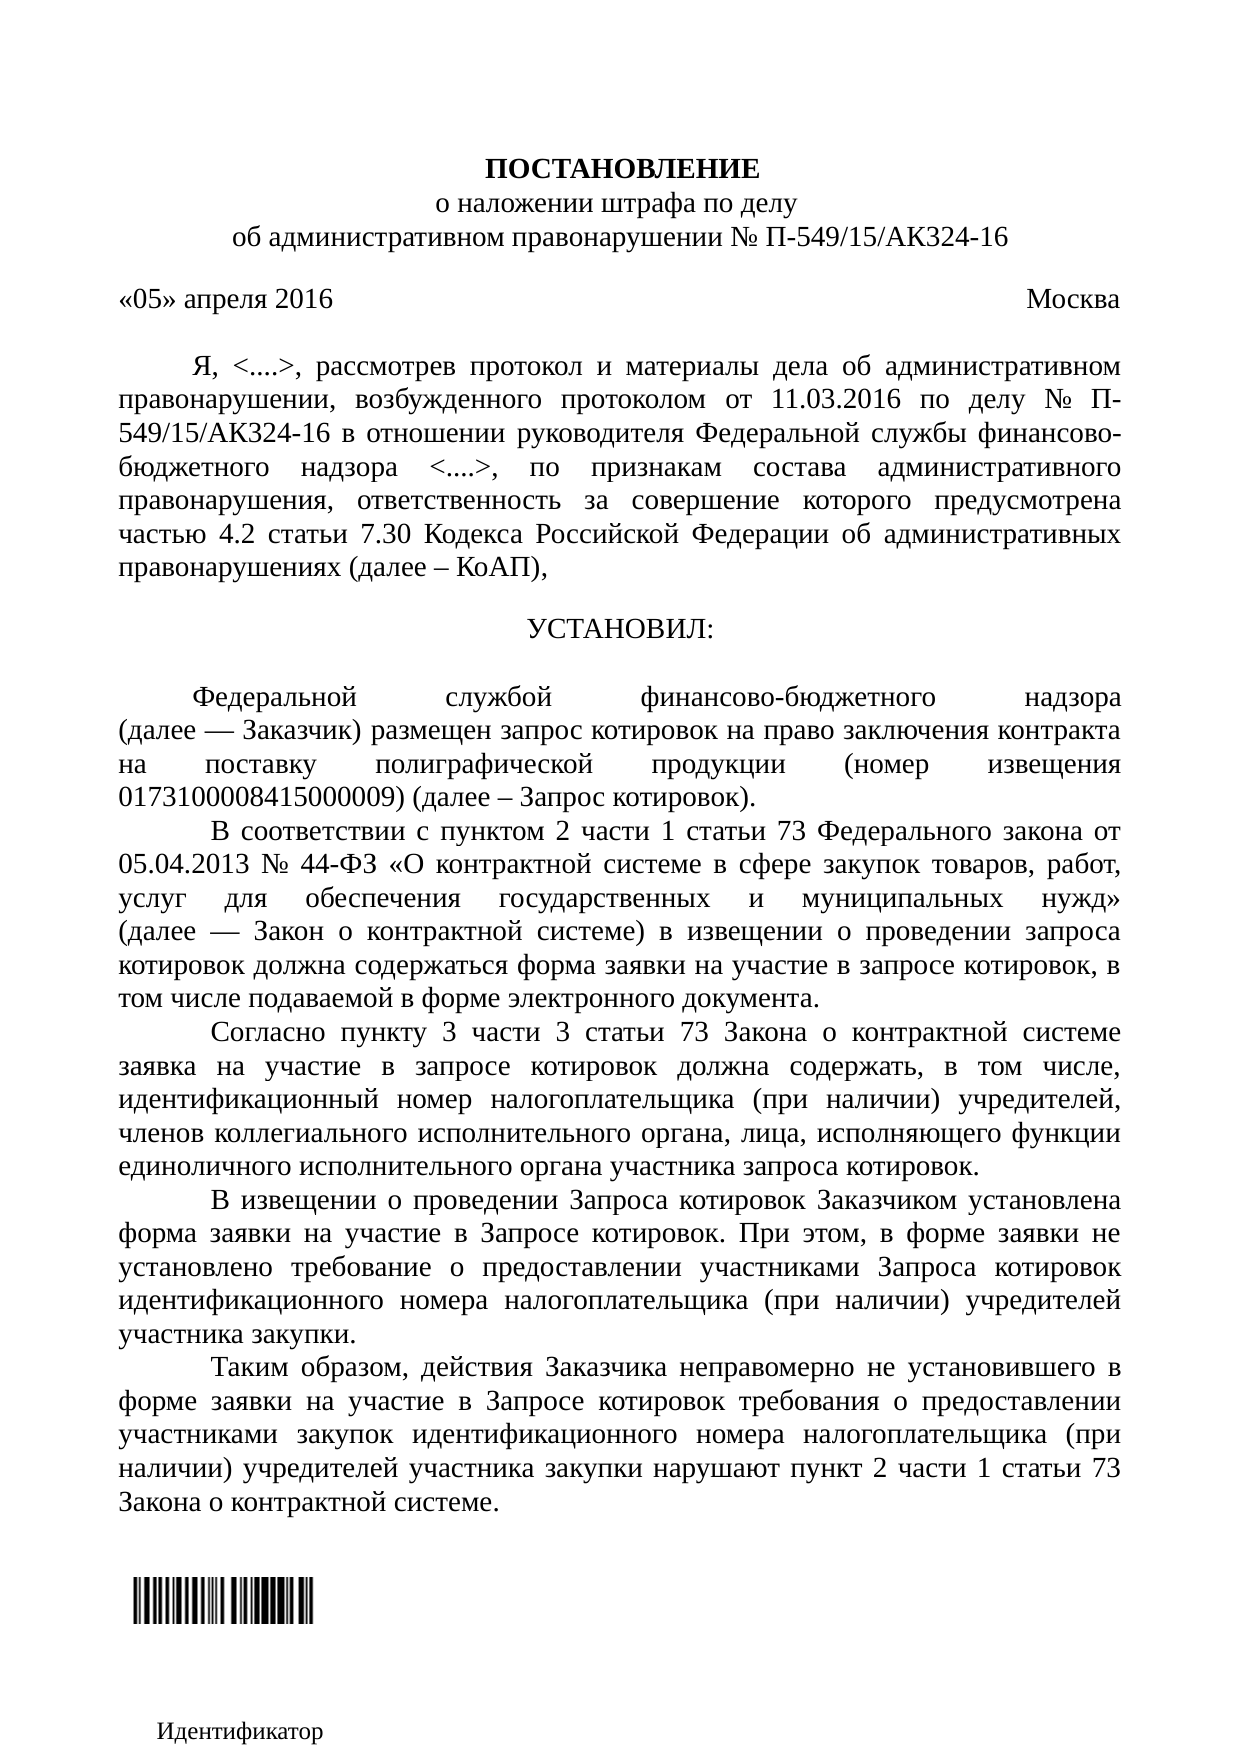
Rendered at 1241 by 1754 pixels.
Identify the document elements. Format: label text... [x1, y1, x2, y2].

text В соответствии с пунктом 2 части 1 статьи 73 Федерального закона от 05.04.2013 № 44-ФЗ «О контрактной системе в сфере закупок товаров, работ, услуг для обеспечения государственных и муниципальных нужд» (далее — Закон о контрактной системе) в извещении о проведении запроса котировок должна содержаться форма заявки на участие в запросе котировок, в том числе подаваемой в форме электронного документа. [118, 813, 1122, 1014]
text В извещении о проведении Запроса котировок Заказчиком установлена форма заявки на участие в Запросе котировок. При этом, в форме заявки не установлено требование о предоставлении участниками Запроса котировок идентификационного номера налогоплательщика (при наличии) учредителей участника закупки. [118, 1182, 1122, 1349]
text Таким образом, действия Заказчика неправомерно не установившего в форме заявки на участие в Запросе котировок требования о предоставлении участниками закупок идентификационного номера налогоплательщика (при наличии) учредителей участника закупки нарушают пункт 2 части 1 статьи 73 Закона о контрактной системе. [118, 1349, 1122, 1517]
text «05» апреля 2016 Москва [118, 281, 1122, 314]
text Федеральной службой финансово-бюджетного надзора (далее — Заказчик) размещен запрос котировок на право заключения контракта на поставку полиграфической продукции (номер извещения 0173100008415000009) (далее – Запрос котировок). [118, 679, 1122, 813]
picture [118, 1577, 331, 1624]
text об административном правонарушении № П-549/15/АК324-16 [118, 219, 1122, 252]
text о наложении штрафа по делу [118, 185, 1122, 219]
text УСТАНОВИЛ: [118, 612, 1122, 645]
text Согласно пункту 3 части 3 статьи 73 Закона о контрактной системе заявка на участие в запросе котировок должна содержать, в том числе, идентификационный номер налогоплательщика (при наличии) учредителей, членов коллегиального исполнительного органа, лица, исполняющего функции единоличного исполнительного органа участника запроса котировок. [118, 1014, 1122, 1182]
text Я, <....>, рассмотрев протокол и материалы дела об административном правонарушении, возбужденного протоколом от 11.03.2016 по делу № П-549/15/АК324-16 в отношении руководителя Федеральной службы финансово-бюджетного надзора <....>, по признакам состава административного правонарушения, ответственность за совершение которого предусмотрена частью 4.2 статьи 7.30 Кодекса Российской Федерации об административных правонарушениях (далее – КоАП), [118, 348, 1122, 583]
text ПОСТАНОВЛЕНИЕ [117, 152, 1078, 185]
